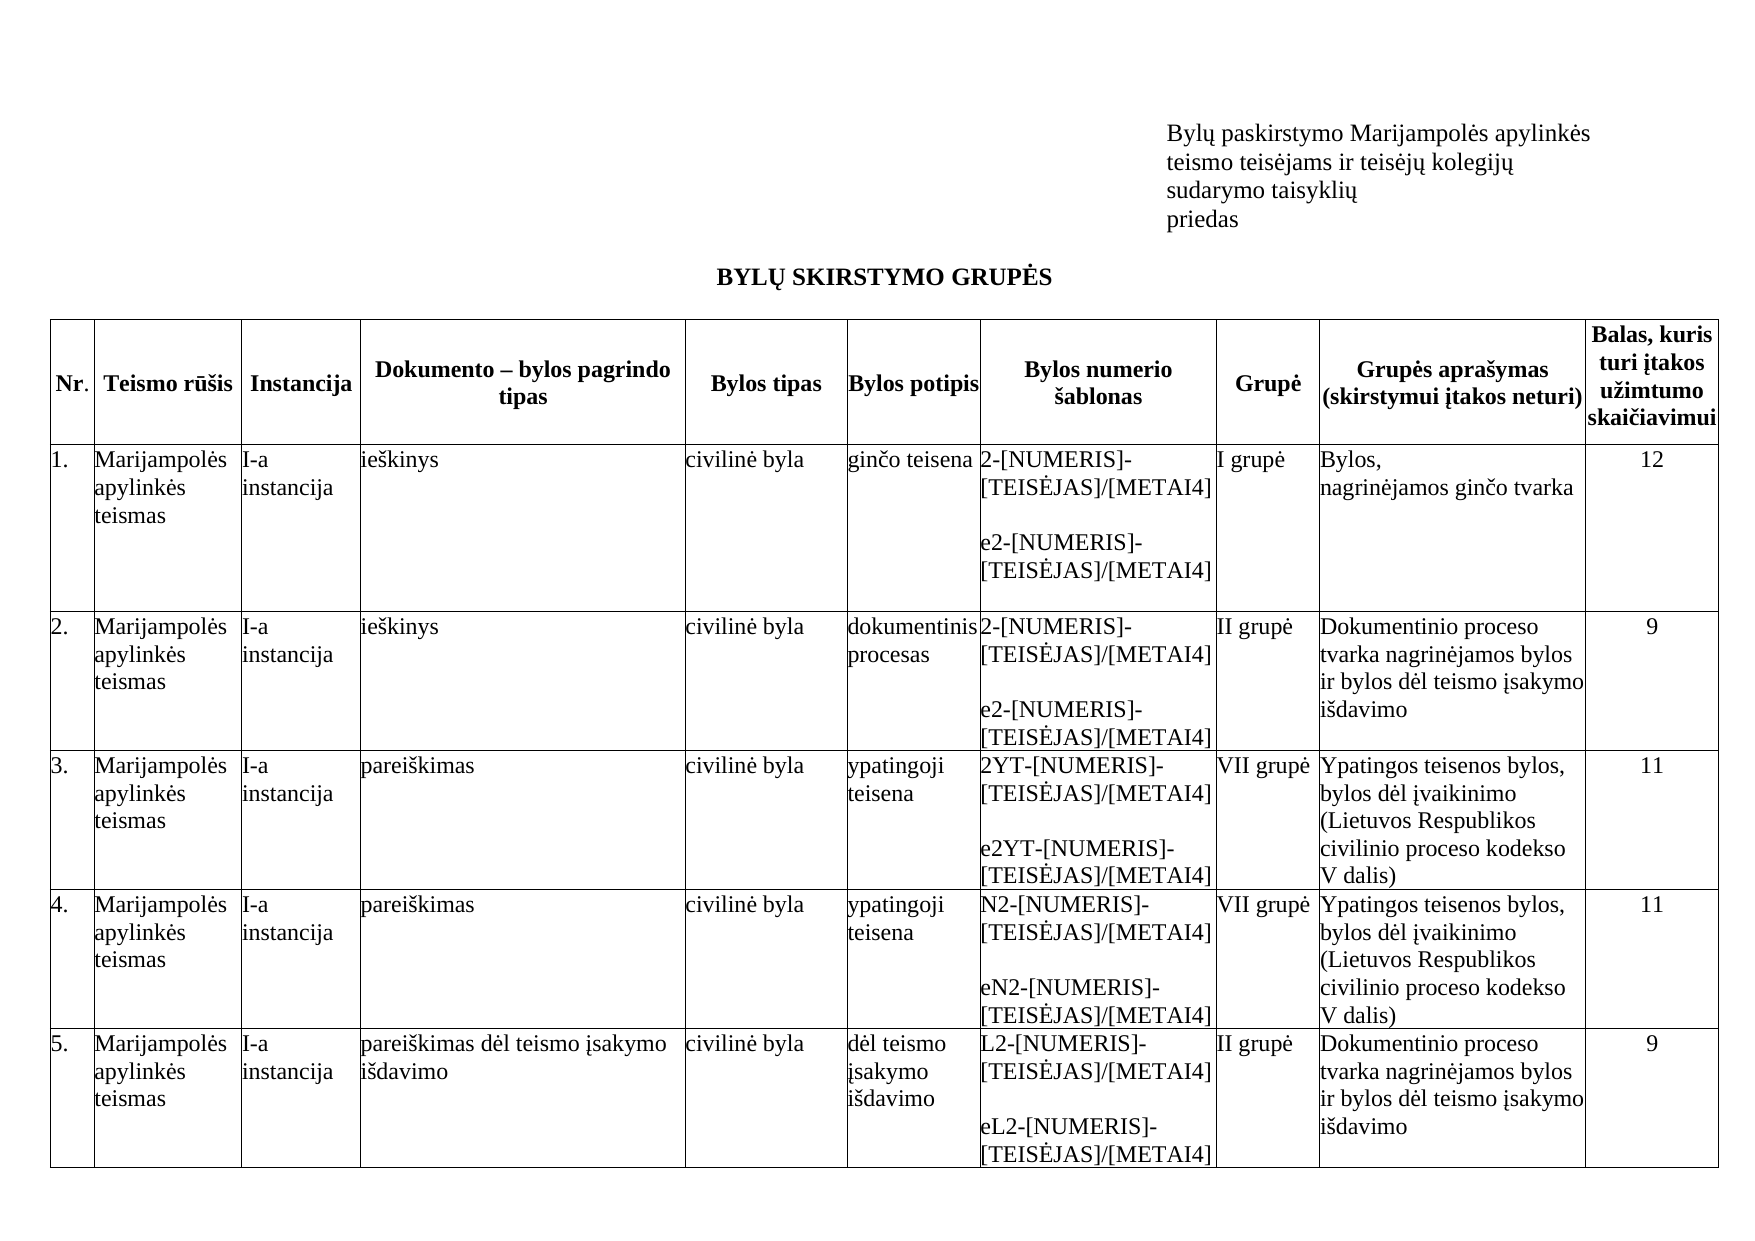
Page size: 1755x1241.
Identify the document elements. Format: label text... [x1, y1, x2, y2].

table_cell 5. [51, 1029, 94, 1167]
table_cell 12 [1586, 445, 1718, 611]
table_cell ginčo teisena [848, 445, 980, 611]
table_cell civilinė byla [686, 751, 847, 889]
table_header Dokumento – bylos pagrindo tipas [361, 320, 685, 444]
table_cell I-a instancija [242, 612, 360, 750]
table_cell 9 [1586, 1029, 1718, 1167]
table_cell Marijampolės apylinkės teismas [95, 890, 241, 1028]
table_cell Bylos, nagrinėjamos ginčo tvarka [1320, 445, 1585, 611]
table_cell VII grupė [1217, 890, 1319, 1028]
table_cell 2. [51, 612, 94, 750]
table_cell Dokumentinio proceso tvarka nagrinėjamos bylos ir bylos dėl teismo įsakymo išdavimo [1320, 612, 1585, 750]
table_header Teismo rūšis [95, 320, 241, 444]
text Bylų paskirstymo Marijampolės apylinkės [103, 118, 1665, 147]
table_header Grupė [1217, 320, 1319, 444]
table_cell I-a instancija [242, 890, 360, 1028]
table_cell Marijampolės apylinkės teismas [95, 751, 241, 889]
table_cell 11 [1586, 751, 1718, 889]
table_cell civilinė byla [686, 1029, 847, 1167]
table_cell ieškinys [361, 445, 685, 611]
table_cell Marijampolės apylinkės teismas [95, 1029, 241, 1167]
table_header Bylos tipas [686, 320, 847, 444]
table_cell civilinė byla [686, 612, 847, 750]
table_cell civilinė byla [686, 445, 847, 611]
table_cell 3. [51, 751, 94, 889]
table_cell 2YT-[NUMERIS]-[TEISĖJAS]/[METAI4] e2YT-[NUMERIS]-[TEISĖJAS]/[METAI4] [981, 751, 1216, 889]
table_header Bylos numerio šablonas [981, 320, 1216, 444]
table_cell ypatingoji teisena [848, 890, 980, 1028]
table_cell pareiškimas dėl teismo įsakymo išdavimo [361, 1029, 685, 1167]
table_cell pareiškimas [361, 751, 685, 889]
table_cell Ypatingos teisenos bylos, bylos dėl įvaikinimo (Lietuvos Respublikos civilinio proceso kodekso V dalis) [1320, 890, 1585, 1028]
table_cell I grupė [1217, 445, 1319, 611]
table_cell Ypatingos teisenos bylos, bylos dėl įvaikinimo (Lietuvos Respublikos civilinio proceso kodekso V dalis) [1320, 751, 1585, 889]
table_cell II grupė [1217, 612, 1319, 750]
text sudarymo taisyklių [103, 176, 1665, 204]
table_cell VII grupė [1217, 751, 1319, 889]
table_cell 2-[NUMERIS]-[TEISĖJAS]/[METAI4] e2-[NUMERIS]-[TEISĖJAS]/[METAI4] [981, 612, 1216, 750]
table_cell civilinė byla [686, 890, 847, 1028]
text teismo teisėjams ir teisėjų kolegijų [103, 147, 1665, 176]
table_cell I-a instancija [242, 445, 360, 611]
table_header Balas, kuris turi įtakos užimtumo skaičiavimui [1586, 320, 1718, 444]
table_cell 4. [51, 890, 94, 1028]
table_cell 11 [1586, 890, 1718, 1028]
table_cell L2-[NUMERIS]-[TEISĖJAS]/[METAI4] eL2-[NUMERIS]-[TEISĖJAS]/[METAI4] [981, 1029, 1216, 1167]
table_header Grupės aprašymas (skirstymui įtakos neturi) [1320, 320, 1585, 444]
table_cell N2-[NUMERIS]-[TEISĖJAS]/[METAI4] eN2-[NUMERIS]-[TEISĖJAS]/[METAI4] [981, 890, 1216, 1028]
table_cell II grupė [1217, 1029, 1319, 1167]
table_header Nr. [51, 320, 94, 444]
table_cell dokumentinis procesas [848, 612, 980, 750]
table_cell ieškinys [361, 612, 685, 750]
table_cell ypatingoji teisena [848, 751, 980, 889]
table_cell Marijampolės apylinkės teismas [95, 612, 241, 750]
table_header Bylos potipis [848, 320, 980, 444]
table_cell pareiškimas [361, 890, 685, 1028]
table_cell Dokumentinio proceso tvarka nagrinėjamos bylos ir bylos dėl teismo įsakymo išdavimo [1320, 1029, 1585, 1167]
table_cell 1. [51, 445, 94, 611]
table_cell 9 [1586, 612, 1718, 750]
table_cell I-a instancija [242, 1029, 360, 1167]
table_cell dėl teismo įsakymo išdavimo [848, 1029, 980, 1167]
text BYLŲ SKIRSTYMO GRUPĖS [103, 262, 1665, 291]
table_cell 2-[NUMERIS]-[TEISĖJAS]/[METAI4] e2-[NUMERIS]-[TEISĖJAS]/[METAI4] [981, 445, 1216, 611]
table_header Instancija [242, 320, 360, 444]
table_cell Marijampolės apylinkės teismas [95, 445, 241, 611]
text priedas [103, 204, 1665, 233]
table_cell I-a instancija [242, 751, 360, 889]
